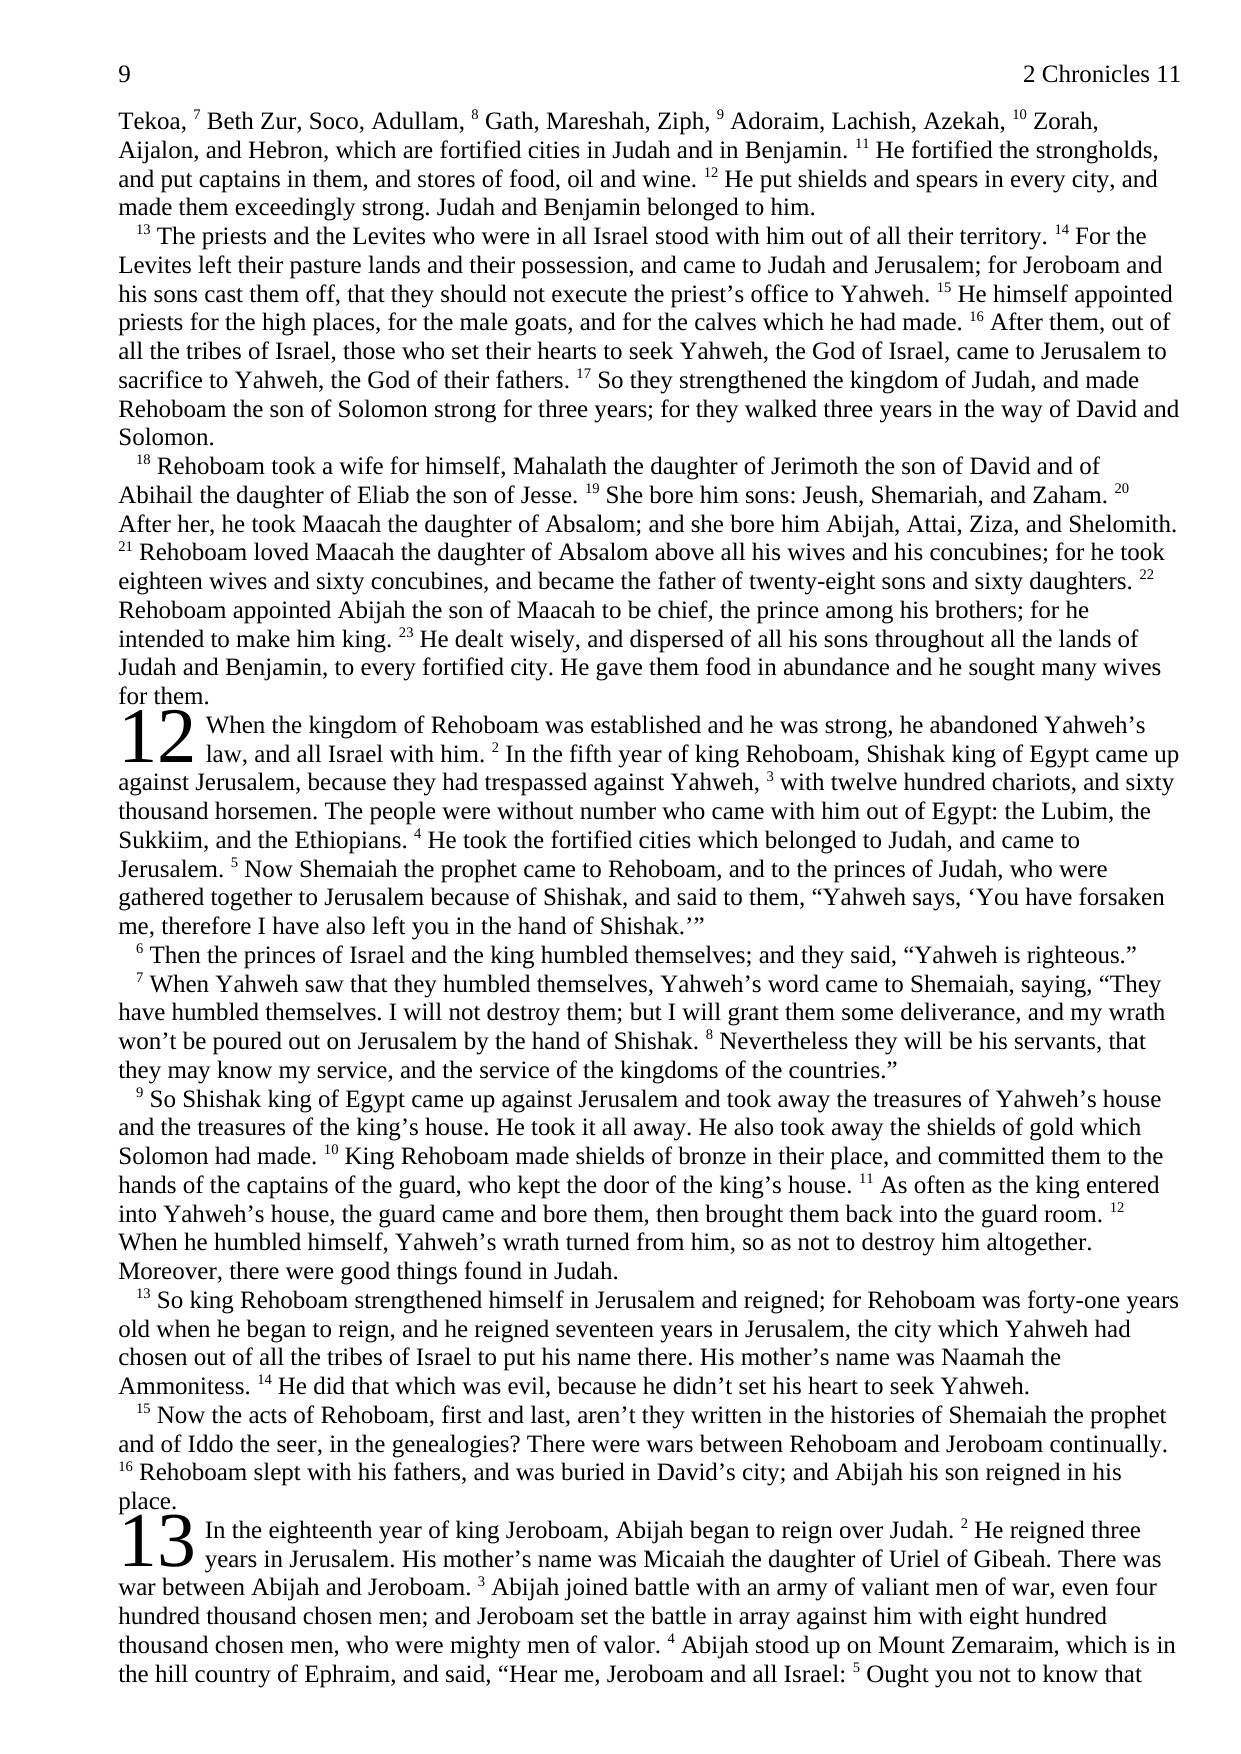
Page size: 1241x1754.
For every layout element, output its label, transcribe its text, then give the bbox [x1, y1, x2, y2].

text 13 The priests and the Levites who were in all Israel stood with him out of all their territory. 14 For the Levites left their pasture lands and their possession, and came to Judah and Jerusalem; for Jeroboam and his sons cast them off, that they should not execute the priest’s office to Yahweh. 15 He himself appointed priests for the high places, for the male goats, and for the calves which he had made. 16 After them, out of all the tribes of Israel, those who set their hearts to seek Yahweh, the God of Israel, came to Jerusalem to sacrifice to Yahweh, the God of their fathers. 17 So they strengthened the kingdom of Judah, and made Rehoboam the son of Solomon strong for three years; for they walked three years in the way of David and Solomon. [118, 221, 1181, 451]
text 9 So Shishak king of Egypt came up against Jerusalem and took away the treasures of Yahweh’s house and the treasures of the king’s house. He took it all away. He also took away the shields of gold which Solomon had made. 10 King Rehoboam made shields of bronze in their place, and committed them to the hands of the captains of the guard, who kept the door of the king’s house. 11 As often as the king entered into Yahweh’s house, the guard came and bore them, then brought them back into the guard room. 12 When he humbled himself, Yahweh’s wrath turned from him, so as not to destroy him altogether. Moreover, there were good things found in Judah. [118, 1084, 1181, 1285]
text 6 Then the princes of Israel and the king humbled themselves; and they said, “Yahweh is righteous.” [118, 940, 1181, 969]
text 18 Rehoboam took a wife for himself, Mahalath the daughter of Jerimoth the son of David and of Abihail the daughter of Eliab the son of Jesse. 19 She bore him sons: Jeush, Shemariah, and Zaham. 20 After her, he took Maacah the daughter of Absalom; and she bore him Abijah, Attai, Ziza, and Shelomith. 21 Rehoboam loved Maacah the daughter of Absalom above all his wives and his concubines; for he took eighteen wives and sixty concubines, and became the father of twenty-eight sons and sixty daughters. 22 Rehoboam appointed Abijah the son of Maacah to be chief, the prince among his brothers; for he intended to make him king. 23 He dealt wisely, and dispersed of all his sons throughout all the lands of Judah and Benjamin, to every fortified city. He gave them food in abundance and he sought many wives for them. [118, 451, 1181, 710]
text 7 When Yahweh saw that they humbled themselves, Yahweh’s word came to Shemaiah, saying, “They have humbled themselves. I will not destroy them; but I will grant them some deliverance, and my wrath won’t be poured out on Jerusalem by the hand of Shishak. 8 Nevertheless they will be his servants, that they may know my service, and the service of the kingdoms of the countries.” [118, 969, 1181, 1084]
text 12When the kingdom of Rehoboam was established and he was strong, he abandoned Yahweh’s law, and all Israel with him. 2 In the fifth year of king Rehoboam, Shishak king of Egypt came up against Jerusalem, because they had trespassed against Yahweh, 3 with twelve hundred chariots, and sixty thousand horsemen. The people were without number who came with him out of Egypt: the Lubim, the Sukkiim, and the Ethiopians. 4 He took the fortified cities which belonged to Judah, and came to Jerusalem. 5 Now Shemaiah the prophet came to Rehoboam, and to the princes of Judah, who were gathered together to Jerusalem because of Shishak, and said to them, “Yahweh says, ‘You have forsaken me, therefore I have also left you in the hand of Shishak.’” [118, 710, 1181, 940]
text 13 So king Rehoboam strengthened himself in Jerusalem and reigned; for Rehoboam was forty-one years old when he began to reign, and he reigned seventeen years in Jerusalem, the city which Yahweh had chosen out of all the tribes of Israel to put his name there. His mother’s name was Naamah the Ammonitess. 14 He did that which was evil, because he didn’t set his heart to seek Yahweh. [118, 1285, 1181, 1400]
text Tekoa, 7 Beth Zur, Soco, Adullam, 8 Gath, Mareshah, Ziph, 9 Adoraim, Lachish, Azekah, 10 Zorah, Aijalon, and Hebron, which are fortified cities in Judah and in Benjamin. 11 He fortified the strongholds, and put captains in them, and stores of food, oil and wine. 12 He put shields and spears in every city, and made them exceedingly strong. Judah and Benjamin belonged to him. [118, 106, 1181, 221]
text 15 Now the acts of Rehoboam, first and last, aren’t they written in the histories of Shemaiah the prophet and of Iddo the seer, in the genealogies? There were wars between Rehoboam and Jeroboam continually. 16 Rehoboam slept with his fathers, and was buried in David’s city; and Abijah his son reigned in his place. [118, 1400, 1181, 1515]
text 13In the eighteenth year of king Jeroboam, Abijah began to reign over Judah. 2 He reigned three years in Jerusalem. His mother’s name was Micaiah the daughter of Uriel of Gibeah. There was war between Abijah and Jeroboam. 3 Abijah joined battle with an army of valiant men of war, even four hundred thousand chosen men; and Jeroboam set the battle in array against him with eight hundred thousand chosen men, who were mighty men of valor. 4 Abijah stood up on Mount Zemaraim, which is in the hill country of Ephraim, and said, “Hear me, Jeroboam and all Israel: 5 Ought you not to know that [118, 1515, 1181, 1687]
